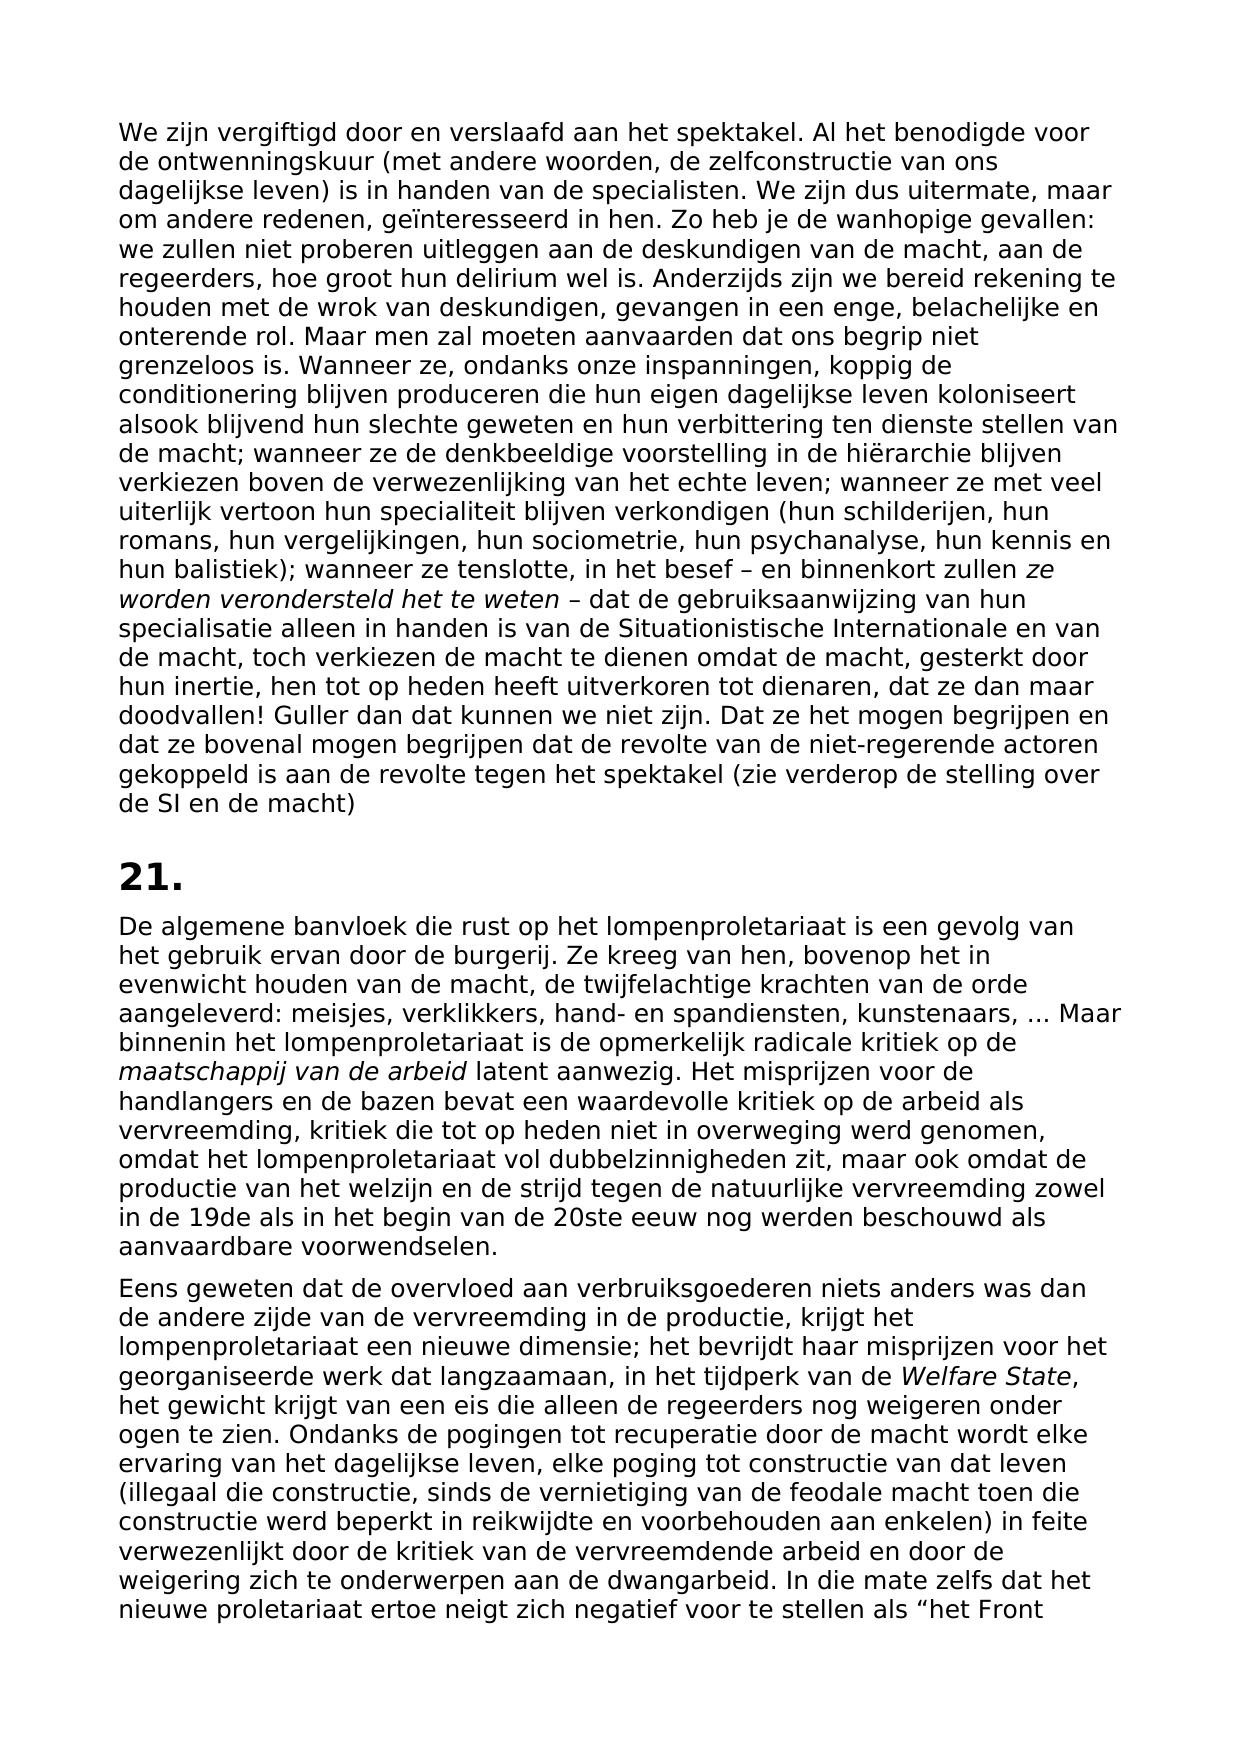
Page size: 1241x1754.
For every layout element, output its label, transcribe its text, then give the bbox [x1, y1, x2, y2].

text We zijn vergiftigd door en verslaafd aan het spektakel. Al het benodigde voor de ontwenningskuur (met andere woorden, de zelfconstructie van ons dagelijkse leven) is in handen van de specialisten. We zijn dus uitermate, maar om andere redenen, geïnteresseerd in hen. Zo heb je de wanhopige gevallen: we zullen niet proberen uitleggen aan de deskundigen van de macht, aan de regeerders, hoe groot hun delirium wel is. Anderzijds zijn we bereid rekening te houden met de wrok van deskundigen, gevangen in een enge, belachelijke en onterende rol. Maar men zal moeten aanvaarden dat ons begrip niet grenzeloos is. Wanneer ze, ondanks onze inspanningen, koppig de conditionering blijven produceren die hun eigen dagelijkse leven koloniseert alsook blijvend hun slechte geweten en hun verbittering ten dienste stellen van de macht; wanneer ze de denkbeeldige voorstelling in de hiërarchie blijven verkiezen boven de verwezenlijking van het echte leven; wanneer ze met veel uiterlijk vertoon hun specialiteit blijven verkondigen (hun schilderijen, hun romans, hun vergelijkingen, hun sociometrie, hun psychanalyse, hun kennis en hun balistiek); wanneer ze tenslotte, in het besef – en binnenkort zullen ze worden verondersteld het te weten – dat de gebruiksaanwijzing van hun specialisatie alleen in handen is van de Situationistische Internationale en van de macht, toch verkiezen de macht te dienen omdat de macht, gesterkt door hun inertie, hen tot op heden heeft uitverkoren tot dienaren, dat ze dan maar doodvallen! Guller dan dat kunnen we niet zijn. Dat ze het mogen begrijpen en dat ze bovenal mogen begrijpen dat de revolte van de niet-regerende actoren gekoppeld is aan de revolte tegen het spektakel (zie verderop de stelling over de SI en de macht) [118, 118, 1122, 818]
text Eens geweten dat de overvloed aan verbruiksgoederen niets anders was dan de andere zijde van de vervreemding in de productie, krijgt het lompenproletariaat een nieuwe dimensie; het bevrijdt haar misprijzen voor het georganiseerde werk dat langzaamaan, in het tijdperk van de Welfare State, het gewicht krijgt van een eis die alleen de regeerders nog weigeren onder ogen te zien. Ondanks de pogingen tot recuperatie door de macht wordt elke ervaring van het dagelijkse leven, elke poging tot constructie van dat leven (illegaal die constructie, sinds de vernietiging van de feodale macht toen die constructie werd beperkt in reikwijdte en voorbehouden aan enkelen) in feite verwezenlijkt door de kritiek van de vervreemdende arbeid en door de weigering zich te onderwerpen aan de dwangarbeid. In die mate zelfs dat het nieuwe proletariaat ertoe neigt zich negatief voor te stellen als “het Front [118, 1274, 1122, 1624]
subtitle 21. [118, 856, 1122, 899]
text De algemene banvloek die rust op het lompenproletariaat is een gevolg van het gebruik ervan door de burgerij. Ze kreeg van hen, bovenop het in evenwicht houden van de macht, de twijfelachtige krachten van de orde aangeleverd: meisjes, verklikkers, hand- en spandiensten, kunstenaars, ... Maar binnenin het lompenproletariaat is de opmerkelijk radicale kritiek op de maatschappij van de arbeid latent aanwezig. Het misprijzen voor de handlangers en de bazen bevat een waardevolle kritiek op de arbeid als vervreemding, kritiek die tot op heden niet in overweging werd genomen, omdat het lompenproletariaat vol dubbelzinnigheden zit, maar ook omdat de productie van het welzijn en de strijd tegen de natuurlijke vervreemding zowel in de 19de als in het begin van de 20ste eeuw nog werden beschouwd als aanvaardbare voorwendselen. [118, 912, 1122, 1262]
